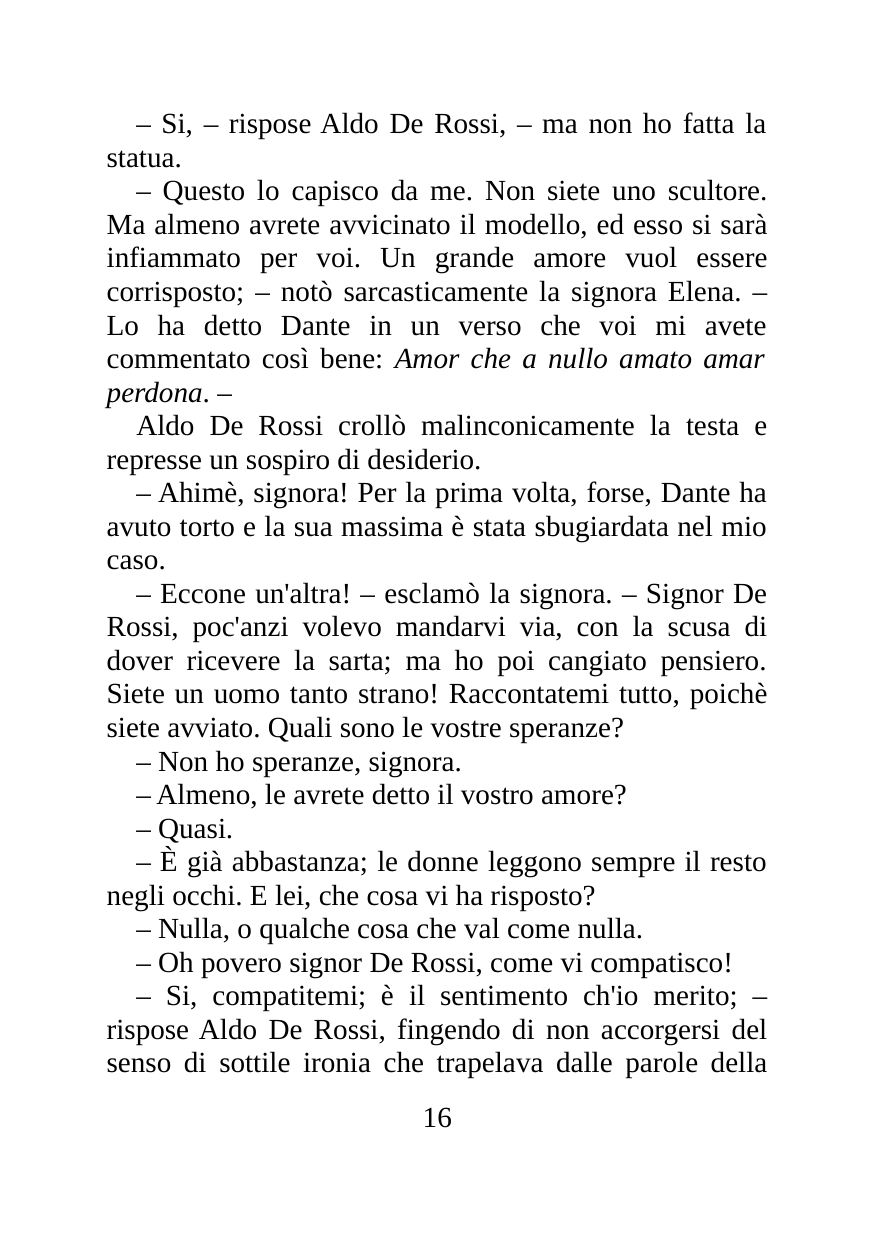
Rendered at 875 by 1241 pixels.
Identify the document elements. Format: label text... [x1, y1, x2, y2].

text ‒ Eccone un'altra! ‒ esclamò la signora. ‒ Signor De Rossi, poc'anzi volevo mandarvi via, con la scusa di dover ricevere la sarta; ma ho poi cangiato pensiero. Siete un uomo tanto strano! Raccontatemi tutto, poichè siete avviato. Quali sono le vostre speranze? [106, 576, 768, 744]
text Aldo De Rossi crollò malinconicamente la testa e represse un sospiro di desiderio. [106, 408, 768, 475]
text ‒ Si, compatitemi; è il sentimento ch'io merito; ‒ rispose Aldo De Rossi, fingendo di non accorgersi del senso di sottile ironia che trapelava dalle parole della [106, 978, 768, 1079]
text ‒ Questo lo capisco da me. Non siete uno scultore. Ma almeno avrete avvicinato il modello, ed esso si sarà infiammato per voi. Un grande amore vuol essere corrisposto; ‒ notò sarcasticamente la signora Elena. ‒ Lo ha detto Dante in un verso che voi mi avete commentato così bene: Amor che a nullo amato amar perdona. ‒ [106, 173, 768, 408]
text ‒ Ahimè, signora! Per la prima volta, forse, Dante ha avuto torto e la sua massima è stata sbugiardata nel mio caso. [106, 475, 768, 576]
text ‒ Si, ‒ rispose Aldo De Rossi, ‒ ma non ho fatta la statua. [106, 106, 768, 173]
text ‒ Non ho speranze, signora. [106, 744, 768, 777]
text ‒ Oh povero signor De Rossi, come vi compatisco! [106, 945, 768, 978]
text ‒ Almeno, le avrete detto il vostro amore? [106, 777, 768, 811]
text ‒ Quasi. [106, 811, 768, 844]
text ‒ Nulla, o qualche cosa che val come nulla. [106, 911, 768, 945]
text ‒ È già abbastanza; le donne leggono sempre il resto negli occhi. E lei, che cosa vi ha risposto? [106, 844, 768, 911]
